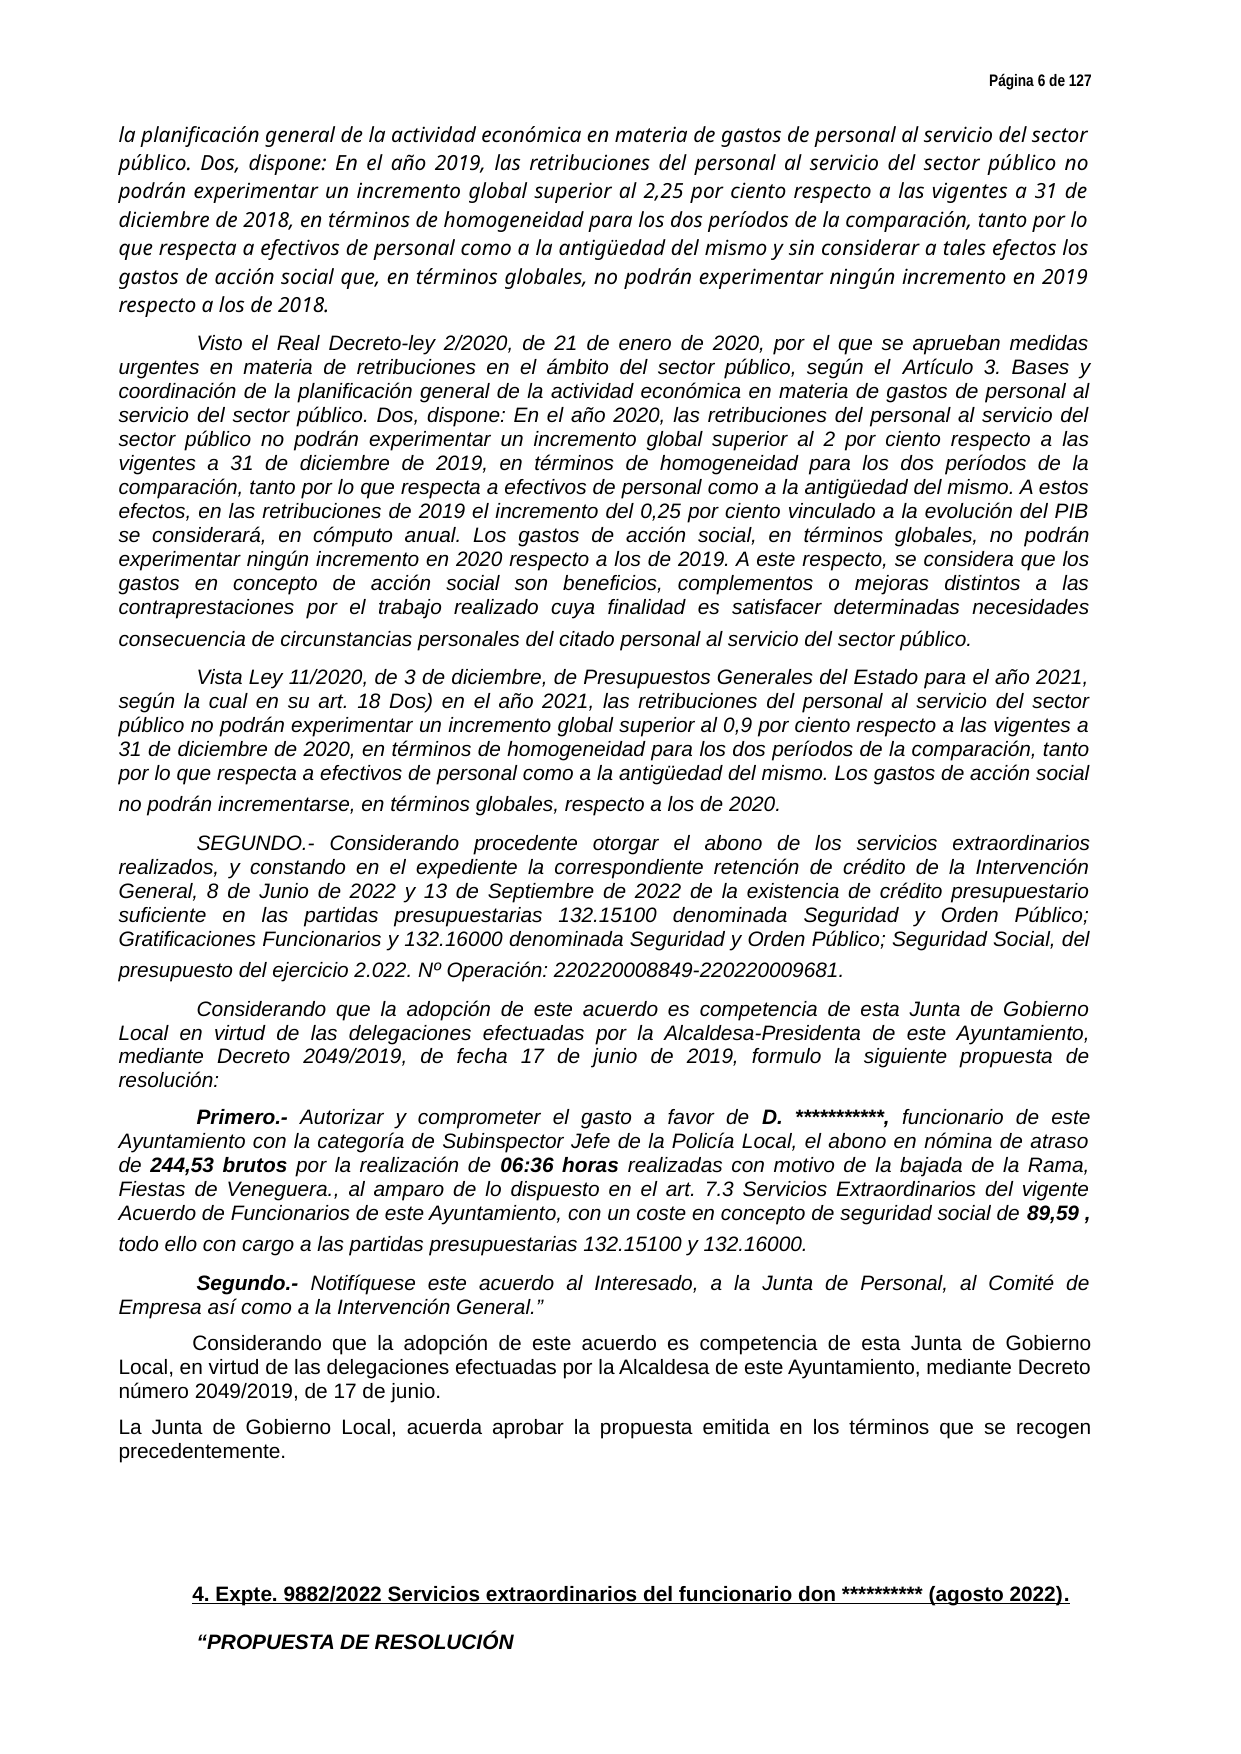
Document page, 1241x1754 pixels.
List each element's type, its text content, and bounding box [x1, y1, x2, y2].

text Considerando que la adopción de este acuerdo es competencia de esta Junta de Gobierno Local, en virtud de las delegaciones efectuadas por la Alcaldesa de este Ayuntamiento, mediante Decreto número 2049/2019, de 17 de junio. [118, 1331, 1092, 1403]
text Vista Ley 11/2020, de 3 de diciembre, de Presupuestos Generales del Estado para el año 2021, según la cual en su art. 18 Dos) en el año 2021, las retribuciones del personal al servicio del sector público no podrán experimentar un incremento global superior al 0,9 por ciento respecto a las vigentes a 31 de diciembre de 2020, en términos de homogeneidad para los dos períodos de la comparación, tanto por lo que respecta a efectivos de personal como a la antigüedad del mismo. Los gastos de acción social no podrán incrementarse, en términos globales, respecto a los de 2020. [118, 665, 1092, 818]
text Visto el Real Decreto-ley 2/2020, de 21 de enero de 2020, por el que se aprueban medidas urgentes en materia de retribuciones en el ámbito del sector público, según el Artículo 3. Bases y coordinación de la planificación general de la actividad económica en materia de gastos de personal al servicio del sector público. Dos, dispone: En el año 2020, las retribuciones del personal al servicio del sector público no podrán experimentar un incremento global superior al 2 por ciento respecto a las vigentes a 31 de diciembre de 2019, en términos de homogeneidad para los dos períodos de la comparación, tanto por lo que respecta a efectivos de personal como a la antigüedad del mismo. A estos efectos, en las retribuciones de 2019 el incremento del 0,25 por ciento vinculado a la evolución del PIB se considerará, en cómputo anual. Los gastos de acción social, en términos globales, no podrán experimentar ningún incremento en 2020 respecto a los de 2019. A este respecto, se considera que los gastos en concepto de acción social son beneficios, complementos o mejoras distintos a las contraprestaciones por el trabajo realizado cuya finalidad es satisfacer determinadas necesidades consecuencia de circunstancias personales del citado personal al servicio del sector público. [118, 331, 1092, 652]
text Primero.- Autorizar y comprometer el gasto a favor de D. ***********, funcionario de este Ayuntamiento con la categoría de Subinspector Jefe de la Policía Local, el abono en nómina de atraso de 244,53 brutos por la realización de 06:36 horas realizadas con motivo de la bajada de la Rama, Fiestas de Veneguera., al amparo de lo dispuesto en el art. 7.3 Servicios Extraordinarios del vigente Acuerdo de Funcionarios de este Ayuntamiento, con un coste en concepto de seguridad social de 89,59 , todo ello con cargo a las partidas presupuestarias 132.15100 y 132.16000. [118, 1105, 1092, 1258]
text “PROPUESTA DE RESOLUCIÓN [118, 1629, 1092, 1653]
text 4. Expte. 9882/2022 Servicios extraordinarios del funcionario don ********** (agosto 2022). [118, 1582, 1092, 1606]
text Segundo.- Notifíquese este acuerdo al Interesado, a la Junta de Personal, al Comité de Empresa así como a la Intervención General.” [118, 1271, 1092, 1318]
text Considerando que la adopción de este acuerdo es competencia de esta Junta de Gobierno Local en virtud de las delegaciones efectuadas por la Alcaldesa-Presidenta de este Ayuntamiento, mediante Decreto 2049/2019, de fecha 17 de junio de 2019, formulo la siguiente propuesta de resolución: [118, 996, 1092, 1092]
text la planificación general de la actividad económica en materia de gastos de personal al servicio del sector público. Dos, dispone: En el año 2019, las retribuciones del personal al servicio del sector público no podrán experimentar un incremento global superior al 2,25 por ciento respecto a las vigentes a 31 de diciembre de 2018, en términos de homogeneidad para los dos períodos de la comparación, tanto por lo que respecta a efectivos de personal como a la antigüedad del mismo y sin considerar a tales efectos los gastos de acción social que, en términos globales, no podrán experimentar ningún incremento en 2019 respecto a los de 2018. [118, 120, 1092, 319]
text La Junta de Gobierno Local, acuerda aprobar la propuesta emitida en los términos que se recogen precedentemente. [118, 1415, 1092, 1463]
text SEGUNDO.- Considerando procedente otorgar el abono de los servicios extraordinarios realizados, y constando en el expediente la correspondiente retención de crédito de la Intervención General, 8 de Junio de 2022 y 13 de Septiembre de 2022 de la existencia de crédito presupuestario suficiente en las partidas presupuestarias 132.15100 denominada Seguridad y Orden Público; Gratificaciones Funcionarios y 132.16000 denominada Seguridad y Orden Público; Seguridad Social, del presupuesto del ejercicio 2.022. Nº Operación: 220220008849-220220009681. [118, 831, 1092, 984]
